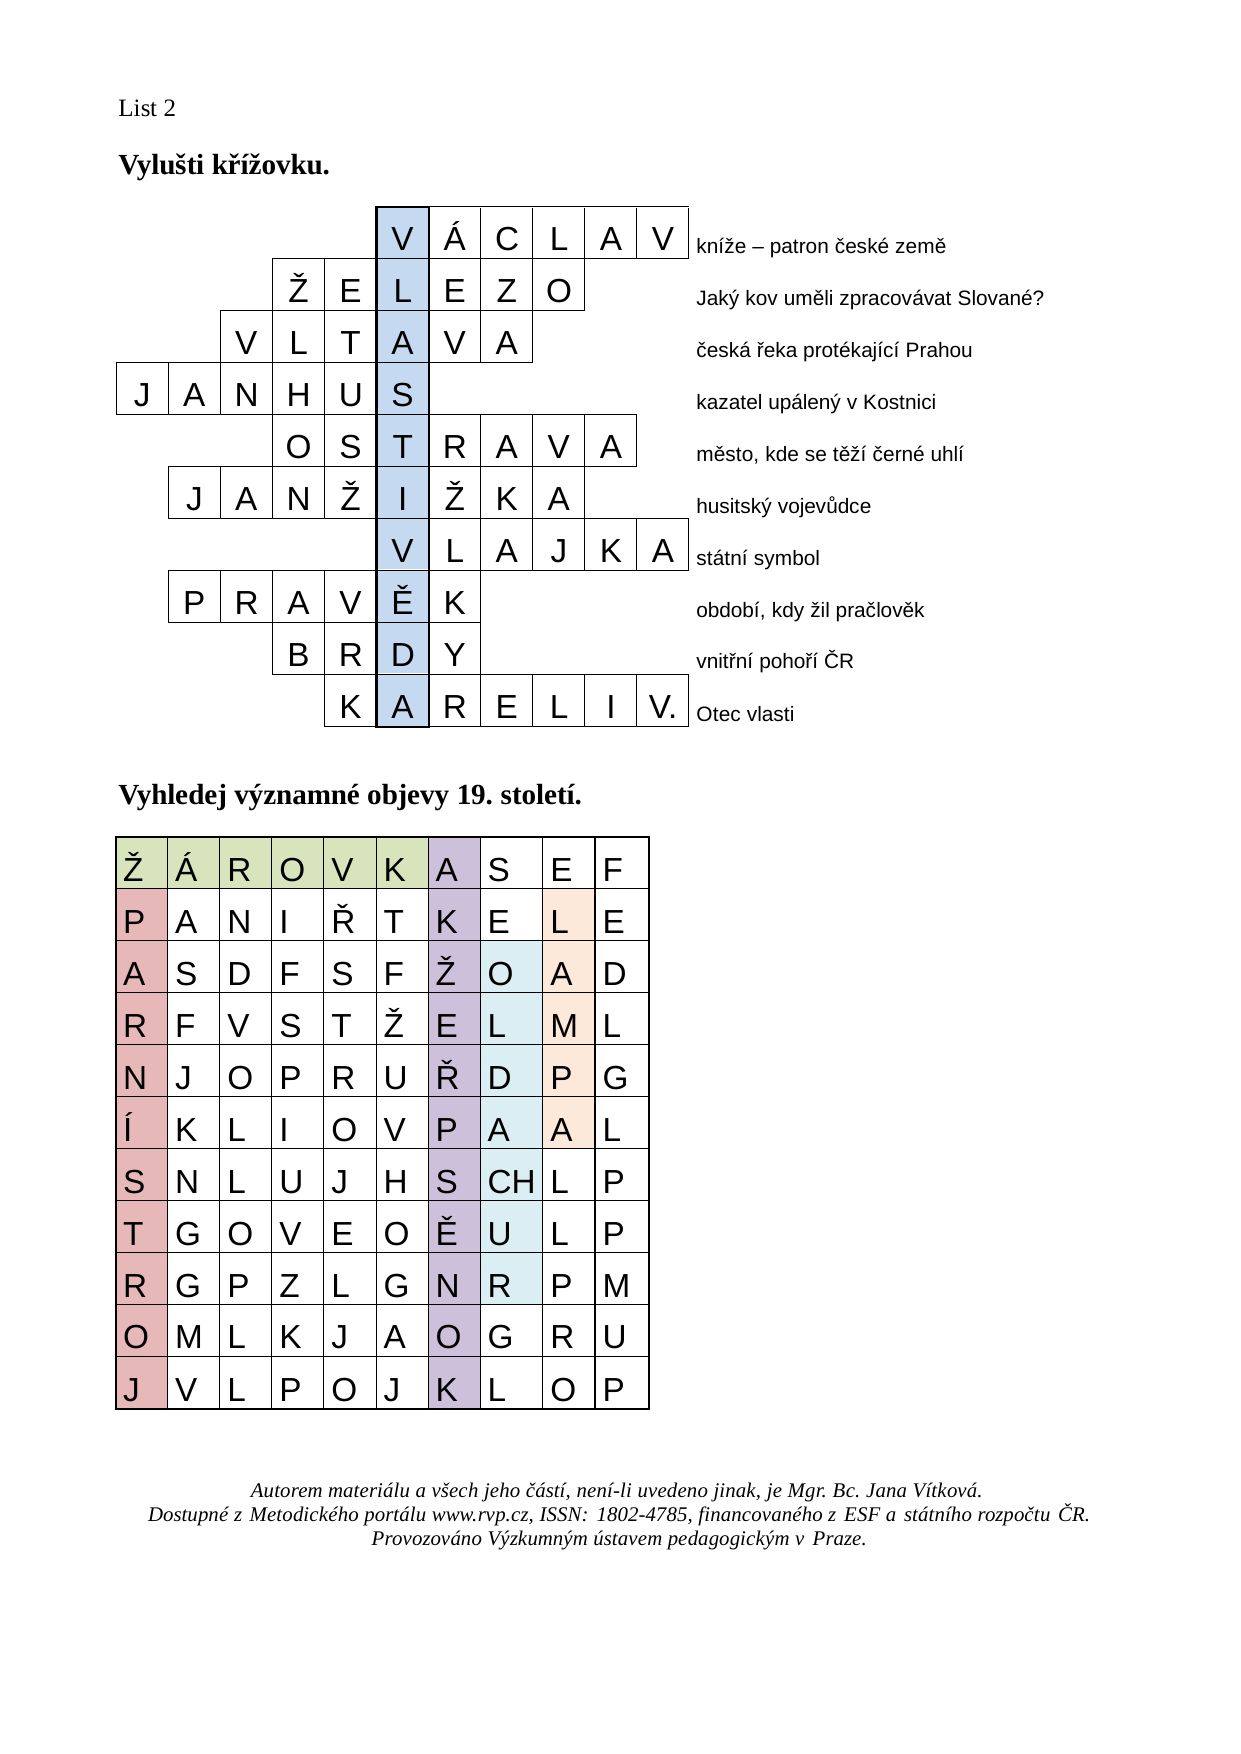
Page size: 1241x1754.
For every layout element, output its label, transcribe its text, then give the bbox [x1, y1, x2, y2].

table_cell [168, 415, 220, 466]
table_cell D [378, 623, 428, 673]
table_cell Ž [273, 259, 324, 310]
table_cell [324, 519, 375, 569]
table_cell státní symbol [689, 518, 1053, 569]
table_header [272, 206, 324, 258]
table_cell A [481, 311, 532, 362]
table_cell E [481, 889, 542, 940]
table_cell S [378, 363, 428, 414]
table_cell [637, 466, 689, 518]
table_cell E [325, 259, 375, 310]
table_cell F [272, 941, 323, 992]
table_cell [585, 259, 637, 310]
table_cell A [543, 1097, 594, 1148]
table_header kníže – patron české země [689, 206, 1053, 258]
table_cell [116, 570, 168, 622]
table_cell [533, 311, 585, 362]
table_cell T [325, 311, 375, 362]
table_header R [220, 838, 271, 888]
table_cell T [377, 889, 428, 940]
table_cell [116, 518, 168, 569]
table_cell E [430, 259, 480, 310]
table_cell česká řeka protékající Prahou [689, 310, 1053, 362]
table_cell S [429, 1149, 480, 1200]
table_cell [116, 674, 168, 726]
table_cell O [117, 1305, 167, 1356]
table_cell P [596, 1201, 648, 1252]
table_cell R [117, 1253, 167, 1304]
table_cell [168, 623, 220, 673]
table_cell G [168, 1201, 219, 1252]
table_header L [533, 207, 584, 258]
table_cell K [430, 571, 480, 622]
table_cell [220, 519, 272, 569]
table_cell O [220, 1201, 271, 1252]
table_cell V [221, 311, 272, 362]
table_cell L [543, 1201, 594, 1252]
table_cell [116, 466, 168, 518]
table_cell T [324, 993, 376, 1044]
table_header Ž [117, 838, 167, 888]
table_header V [378, 208, 428, 258]
table_header Á [430, 207, 480, 258]
table_cell R [117, 993, 167, 1044]
table_cell Ž [429, 941, 480, 992]
table_cell N [168, 1149, 219, 1200]
table_cell A [168, 889, 219, 940]
table_cell Ž [325, 467, 375, 518]
table_cell N [220, 889, 271, 940]
table_cell E [324, 1201, 376, 1252]
table_header [324, 206, 375, 258]
table_cell [168, 258, 220, 310]
table_cell L [324, 1253, 376, 1304]
table_cell A [273, 571, 324, 622]
text List 2 [118, 93, 1122, 122]
table_cell [1054, 622, 1106, 673]
table_cell N [221, 363, 272, 414]
table_cell A [221, 467, 272, 518]
table_cell [220, 674, 272, 726]
table_cell K [481, 467, 532, 518]
table_cell L [481, 1357, 542, 1408]
table_cell J [117, 363, 168, 414]
table_cell J [324, 1305, 376, 1356]
table_header K [377, 838, 428, 888]
table_cell F [168, 993, 219, 1044]
table_cell R [481, 1253, 542, 1304]
table_cell [585, 467, 637, 518]
table_cell N [273, 467, 324, 518]
table_cell období, kdy žil pračlověk [689, 570, 1053, 622]
table_cell L [481, 993, 542, 1044]
table_cell M [543, 993, 594, 1044]
table_cell A [533, 467, 584, 518]
table_cell [637, 362, 689, 414]
table_cell R [325, 623, 375, 673]
table_cell [481, 622, 533, 673]
table_cell [481, 363, 533, 414]
table_header V [637, 207, 688, 258]
table_cell Otec vlasti [689, 674, 1053, 726]
table_cell P [596, 1357, 648, 1408]
table_cell A [543, 941, 594, 992]
table_cell L [533, 675, 584, 726]
table_cell K [325, 675, 375, 726]
table_cell [1054, 570, 1106, 622]
table_cell A [481, 519, 532, 569]
table_cell vnitřní pohoří ČR [689, 622, 1053, 673]
table_cell S [324, 941, 376, 992]
table_cell Z [272, 1253, 323, 1304]
table_cell V [220, 993, 271, 1044]
table_cell V [325, 571, 375, 622]
table_cell Í [117, 1097, 167, 1148]
table_cell P [272, 1357, 323, 1408]
table_header S [481, 838, 542, 888]
table_cell U [377, 1045, 428, 1096]
table_header [1054, 206, 1106, 258]
table_cell [1054, 466, 1106, 518]
table_cell [116, 310, 168, 362]
table_cell O [543, 1357, 594, 1408]
table_cell F [377, 941, 428, 992]
table_cell A [481, 415, 532, 466]
table_cell G [168, 1253, 219, 1304]
table_cell Ř [324, 889, 376, 940]
table_cell [272, 519, 324, 569]
table_cell A [637, 519, 688, 569]
table_cell E [596, 889, 648, 940]
table_cell [637, 259, 689, 310]
table_cell J [324, 1149, 376, 1200]
table_cell Ř [429, 1045, 480, 1096]
table_cell [637, 571, 689, 622]
table_cell [220, 623, 272, 673]
table_cell A [481, 1097, 542, 1148]
table_cell G [481, 1305, 542, 1356]
table_cell O [220, 1045, 271, 1096]
table_cell O [429, 1305, 480, 1356]
table_cell O [324, 1097, 376, 1148]
text Vyhledej významné objevy 19. století. [118, 778, 1122, 811]
table_cell K [168, 1097, 219, 1148]
table_cell J [533, 519, 584, 569]
table_cell A [169, 363, 220, 414]
table_cell K [429, 1357, 480, 1408]
table_cell A [117, 941, 167, 992]
table_cell P [169, 571, 220, 622]
table_cell S [117, 1149, 167, 1200]
table_cell R [543, 1305, 594, 1356]
table_cell P [272, 1045, 323, 1096]
table_header C [481, 207, 532, 258]
table_cell U [596, 1305, 648, 1356]
table_header A [429, 838, 480, 888]
table_cell D [596, 941, 648, 992]
table_cell husitský vojevůdce [689, 466, 1053, 518]
table_cell [1054, 310, 1106, 362]
table_cell [116, 415, 168, 466]
table_cell [637, 414, 689, 466]
table_cell I [272, 889, 323, 940]
table_cell [220, 258, 272, 310]
table_cell [585, 571, 637, 622]
table_cell R [324, 1045, 376, 1096]
table_cell [168, 519, 220, 569]
table_cell [272, 675, 324, 726]
table_cell S [272, 993, 323, 1044]
table_header A [585, 207, 636, 258]
table_cell K [429, 889, 480, 940]
table_cell [116, 622, 168, 673]
table_cell S [168, 941, 219, 992]
table_cell L [543, 889, 594, 940]
table_cell [533, 571, 585, 622]
table_cell V [430, 311, 480, 362]
table_cell T [117, 1201, 167, 1252]
table_cell H [273, 363, 324, 414]
table_cell [220, 415, 272, 466]
table_cell CH [481, 1149, 542, 1200]
table_cell D [481, 1045, 542, 1096]
table_cell T [378, 415, 428, 466]
text Vylušti křížovku. [118, 147, 1122, 181]
table_cell E [481, 675, 532, 726]
table_cell V. [637, 675, 688, 726]
table_cell G [596, 1045, 648, 1096]
table_cell G [377, 1253, 428, 1304]
table_cell město, kde se těží černé uhlí [689, 414, 1053, 466]
table_cell V [272, 1201, 323, 1252]
table_cell kazatel upálený v Kostnici [689, 362, 1053, 414]
table_cell J [169, 467, 220, 518]
table_cell P [429, 1097, 480, 1148]
table_cell [637, 622, 689, 673]
table_cell L [430, 519, 480, 569]
table_cell Y [430, 623, 480, 673]
table_cell I [378, 467, 428, 518]
table_cell A [378, 311, 428, 362]
table_cell [1054, 362, 1106, 414]
table_cell R [430, 415, 480, 466]
table_cell [1054, 674, 1106, 726]
table_cell A [378, 675, 428, 726]
table_header Á [168, 838, 219, 888]
table_cell V [533, 415, 584, 466]
table_cell O [533, 259, 584, 310]
table_cell L [543, 1149, 594, 1200]
table_cell D [220, 941, 271, 992]
table_cell J [117, 1357, 167, 1408]
table_cell [1054, 518, 1106, 569]
table_cell I [272, 1097, 323, 1148]
table_cell Ě [378, 571, 428, 622]
table_cell P [543, 1253, 594, 1304]
table_cell B [273, 623, 324, 673]
table_cell O [324, 1357, 376, 1408]
table_cell [168, 310, 220, 362]
table_cell L [596, 993, 648, 1044]
table_cell P [543, 1045, 594, 1096]
table_cell N [117, 1045, 167, 1096]
table_cell L [220, 1097, 271, 1148]
table_header V [324, 838, 376, 888]
table_cell K [272, 1305, 323, 1356]
table_header F [596, 838, 648, 888]
table_cell U [481, 1201, 542, 1252]
table_header O [272, 838, 323, 888]
table_cell [1054, 414, 1106, 466]
table_cell A [585, 415, 636, 466]
table_cell V [168, 1357, 219, 1408]
table_cell P [220, 1253, 271, 1304]
table_cell P [117, 889, 167, 940]
table_cell V [377, 1097, 428, 1148]
table_cell Jaký kov uměli zpracovávat Slované? [689, 258, 1106, 310]
table_cell J [377, 1357, 428, 1408]
table_cell [481, 571, 533, 622]
table_header [220, 206, 272, 258]
table_cell [585, 310, 637, 362]
table_header [168, 206, 220, 258]
table_cell M [168, 1305, 219, 1356]
table_cell A [377, 1305, 428, 1356]
table_cell [533, 622, 585, 673]
table_cell K [585, 519, 636, 569]
table_cell L [220, 1305, 271, 1356]
table_cell L [220, 1357, 271, 1408]
table_cell [430, 363, 481, 414]
table_cell H [377, 1149, 428, 1200]
table_cell U [325, 363, 375, 414]
table_cell P [596, 1149, 648, 1200]
table_cell M [596, 1253, 648, 1304]
table_cell L [220, 1149, 271, 1200]
table_cell S [325, 415, 375, 466]
table_cell N [429, 1253, 480, 1304]
table_cell [168, 674, 220, 726]
table_cell I [585, 675, 636, 726]
table_cell [585, 362, 637, 414]
table_cell Ě [429, 1201, 480, 1252]
table_cell [116, 258, 168, 310]
table_header [116, 206, 168, 258]
table_cell R [430, 675, 480, 726]
table_cell Ž [430, 467, 480, 518]
table_cell Z [481, 259, 532, 310]
table_cell O [377, 1201, 428, 1252]
table_header E [543, 838, 594, 888]
table_cell Ž [377, 993, 428, 1044]
table_cell [533, 362, 585, 414]
table_cell U [272, 1149, 323, 1200]
table_cell J [168, 1045, 219, 1096]
table_cell L [596, 1097, 648, 1148]
table_cell O [273, 415, 324, 466]
table_cell [637, 310, 689, 362]
table_cell [585, 622, 637, 673]
table_cell V [378, 519, 428, 569]
table_cell L [378, 259, 428, 310]
table_cell O [481, 941, 542, 992]
table_cell L [273, 311, 324, 362]
table_cell R [221, 571, 272, 622]
table_cell E [429, 993, 480, 1044]
